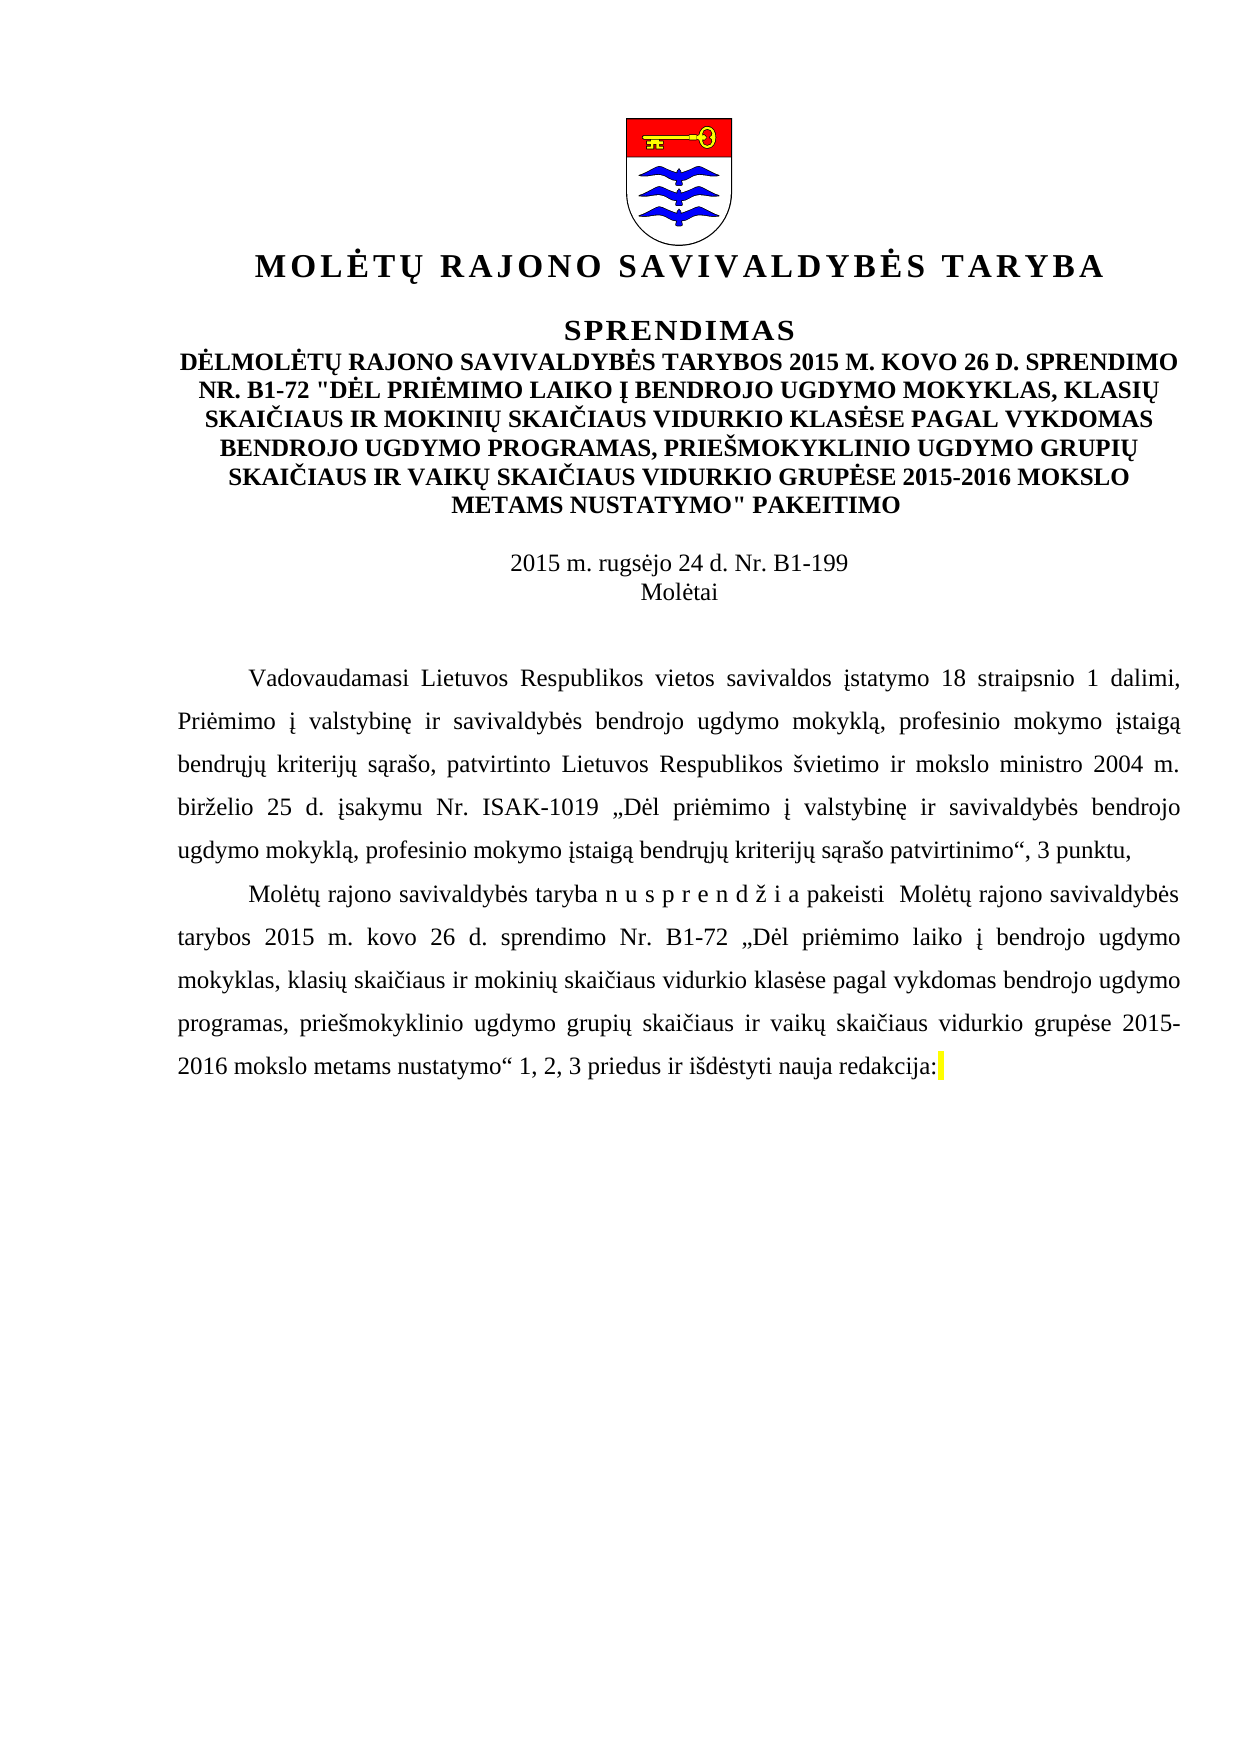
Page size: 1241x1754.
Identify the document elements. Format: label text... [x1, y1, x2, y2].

text Molėtų rajono savivaldybės taryba [177, 246, 1181, 284]
text Molėtų rajono savivaldybės taryba n u s p r e n d ž i a pakeisti Molėtų rajono savivaldybės tarybos 2015 m. kovo 26 d. sprendimo Nr. B1-72 „Dėl priėmimo laiko į bendrojo ugdymo mokyklas, klasių skaičiaus ir mokinių skaičiaus vidurkio klasėse pagal vykdomas bendrojo ugdymo programas, priešmokyklinio ugdymo grupių skaičiaus ir vaikų skaičiaus vidurkio grupėse 2015-2016 mokslo metams nustatymo“ 1, 2, 3 priedus ir išdėstyti nauja redakcija: [177, 879, 1181, 1080]
text SPRENDIMAS [177, 313, 1181, 347]
text DėlMOLĖTŲ RAJONO SAVIVALDYBĖS TARYBOS 2015 M. KOVO 26 D. SPRENDIMO NR. B1-72 "DĖL PRIĖMIMO LAIKO Į BENDROJO UGDYMO MOKYKLAS, KLASIŲ SKAIČIAUS IR MOKINIŲ SKAIČIAUS VIDURKIO KLASĖSE PAGAL VYKDOMAS BENDROJO UGDYMO PROGRAMAS, PRIEŠMOKYKLINIO UGDYMO GRUPIŲ SKAIČIAUS IR VAIKŲ SKAIČIAUS VIDURKIO GRUPĖSE 2015-2016 MOKSLO METAMS NUSTATYMO" PAkeitimo [177, 347, 1181, 519]
text Vadovaudamasi Lietuvos Respublikos vietos savivaldos įstatymo 18 straipsnio 1 dalimi, Priėmimo į valstybinę ir savivaldybės bendrojo ugdymo mokyklą, profesinio mokymo įstaigą bendrųjų kriterijų sąrašo, patvirtinto Lietuvos Respublikos švietimo ir mokslo ministro 2004 m. birželio 25 d. įsakymu Nr. ISAK-1019 „Dėl priėmimo į valstybinę ir savivaldybės bendrojo ugdymo mokyklą, profesinio mokymo įstaigą bendrųjų kriterijų sąrašo patvirtinimo“, 3 punktu, [177, 663, 1181, 864]
text 2015 m. rugsėjo 24 d. Nr. B1-199 [177, 548, 1181, 577]
text Molėtai [177, 577, 1181, 606]
